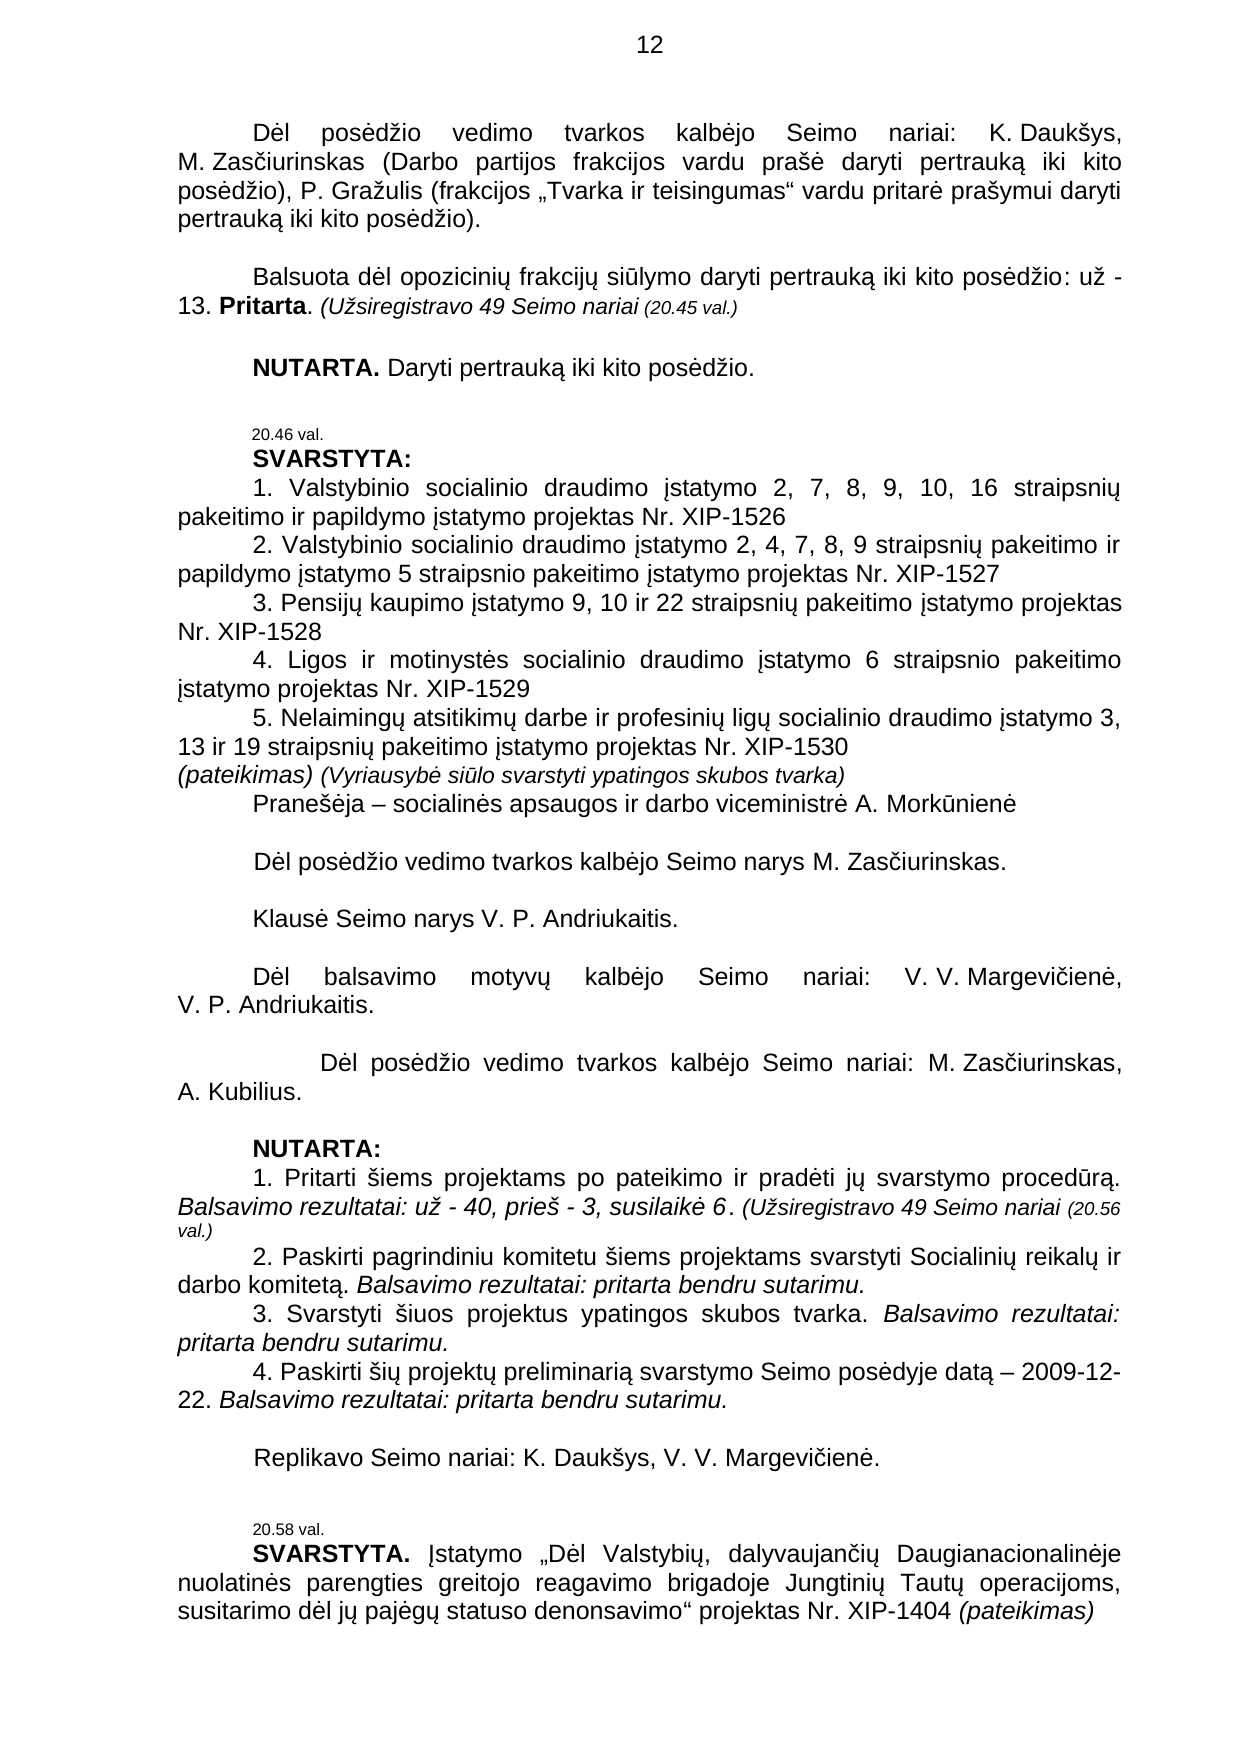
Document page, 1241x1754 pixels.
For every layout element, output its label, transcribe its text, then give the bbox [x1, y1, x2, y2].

text 20.58 val. [177, 1520, 1122, 1539]
text Dėl posėdžio vedimo tvarkos kalbėjo Seimo nariai: M. Zasčiurinskas, A. Kubilius. [177, 1048, 1122, 1105]
text Dėl posėdžio vedimo tvarkos kalbėjo Seimo nariai: K. Daukšys, M. Zasčiurinskas (Darbo partijos frakcijos vardu prašė daryti pertrauką iki kito posėdžio), P. Gražulis (frakcijos „Tvarka ir teisingumas“ vardu pritarė prašymui daryti pertrauką iki kito posėdžio). [177, 118, 1122, 233]
text Replikavo Seimo nariai: K. Daukšys, V. V. Margevičienė. [177, 1443, 1122, 1472]
text SVARSTYTA: [177, 444, 1122, 473]
text 4. Paskirti šių projektų preliminarią svarstymo Seimo posėdyje datą – 2009-12-22. Balsavimo rezultatai: pritarta bendru sutarimu. [177, 1357, 1122, 1414]
text NUTARTA: [177, 1134, 1122, 1163]
text Dėl posėdžio vedimo tvarkos kalbėjo Seimo narys M. Zasčiurinskas. [177, 846, 1122, 875]
text 5. Nelaimingų atsitikimų darbe ir profesinių ligų socialinio draudimo įstatymo 3, 13 ir 19 straipsnių pakeitimo įstatymo projektas Nr. XIP-1530 [177, 703, 1122, 760]
text NUTARTA. Daryti pertrauką iki kito posėdžio. [177, 353, 1122, 382]
text (pateikimas) (Vyriausybė siūlo svarstyti ypatingos skubos tvarka) [177, 760, 1122, 789]
text Dėl balsavimo motyvų kalbėjo Seimo nariai: V. V. Margevičienė, V. P. Andriukaitis. [177, 961, 1122, 1019]
text 1. Valstybinio socialinio draudimo įstatymo 2, 7, 8, 9, 10, 16 straipsnių pakeitimo ir papildymo įstatymo projektas Nr. XIP-1526 [177, 473, 1122, 530]
text Pranešėja – socialinės apsaugos ir darbo viceministrė A. Morkūnienė [177, 789, 1122, 818]
text Balsuota dėl opozicinių frakcijų siūlymo daryti pertrauką iki kito posėdžio: už - 13. Pritarta. (Užsiregistravo 49 Seimo nariai (20.45 val.) [177, 262, 1122, 319]
text 20.46 val. [177, 425, 1122, 444]
text Klausė Seimo narys V. P. Andriukaitis. [177, 904, 1122, 933]
text SVARSTYTA. Įstatymo „Dėl Valstybių, dalyvaujančių Daugianacionalinėje nuolatinės parengties greitojo reagavimo brigadoje Jungtinių Tautų operacijoms, susitarimo dėl jų pajėgų statuso denonsavimo“ projektas Nr. XIP-1404 (pateikimas) [177, 1539, 1122, 1625]
text 3. Pensijų kaupimo įstatymo 9, 10 ir 22 straipsnių pakeitimo įstatymo projektas Nr. XIP-1528 [177, 588, 1122, 645]
text 1. Pritarti šiems projektams po pateikimo ir pradėti jų svarstymo procedūrą. Balsavimo rezultatai: už - 40, prieš - 3, susilaikė 6. (Užsiregistravo 49 Seimo nariai (20.56 val.) [177, 1163, 1122, 1242]
text 4. Ligos ir motinystės socialinio draudimo įstatymo 6 straipsnio pakeitimo įstatymo projektas Nr. XIP-1529 [177, 645, 1122, 703]
text 2. Paskirti pagrindiniu komitetu šiems projektams svarstyti Socialinių reikalų ir darbo komitetą. Balsavimo rezultatai: pritarta bendru sutarimu. [177, 1242, 1122, 1299]
text 3. Svarstyti šiuos projektus ypatingos skubos tvarka. Balsavimo rezultatai: pritarta bendru sutarimu. [177, 1299, 1122, 1357]
text 2. Valstybinio socialinio draudimo įstatymo 2, 4, 7, 8, 9 straipsnių pakeitimo ir papildymo įstatymo 5 straipsnio pakeitimo įstatymo projektas Nr. XIP-1527 [177, 530, 1122, 588]
